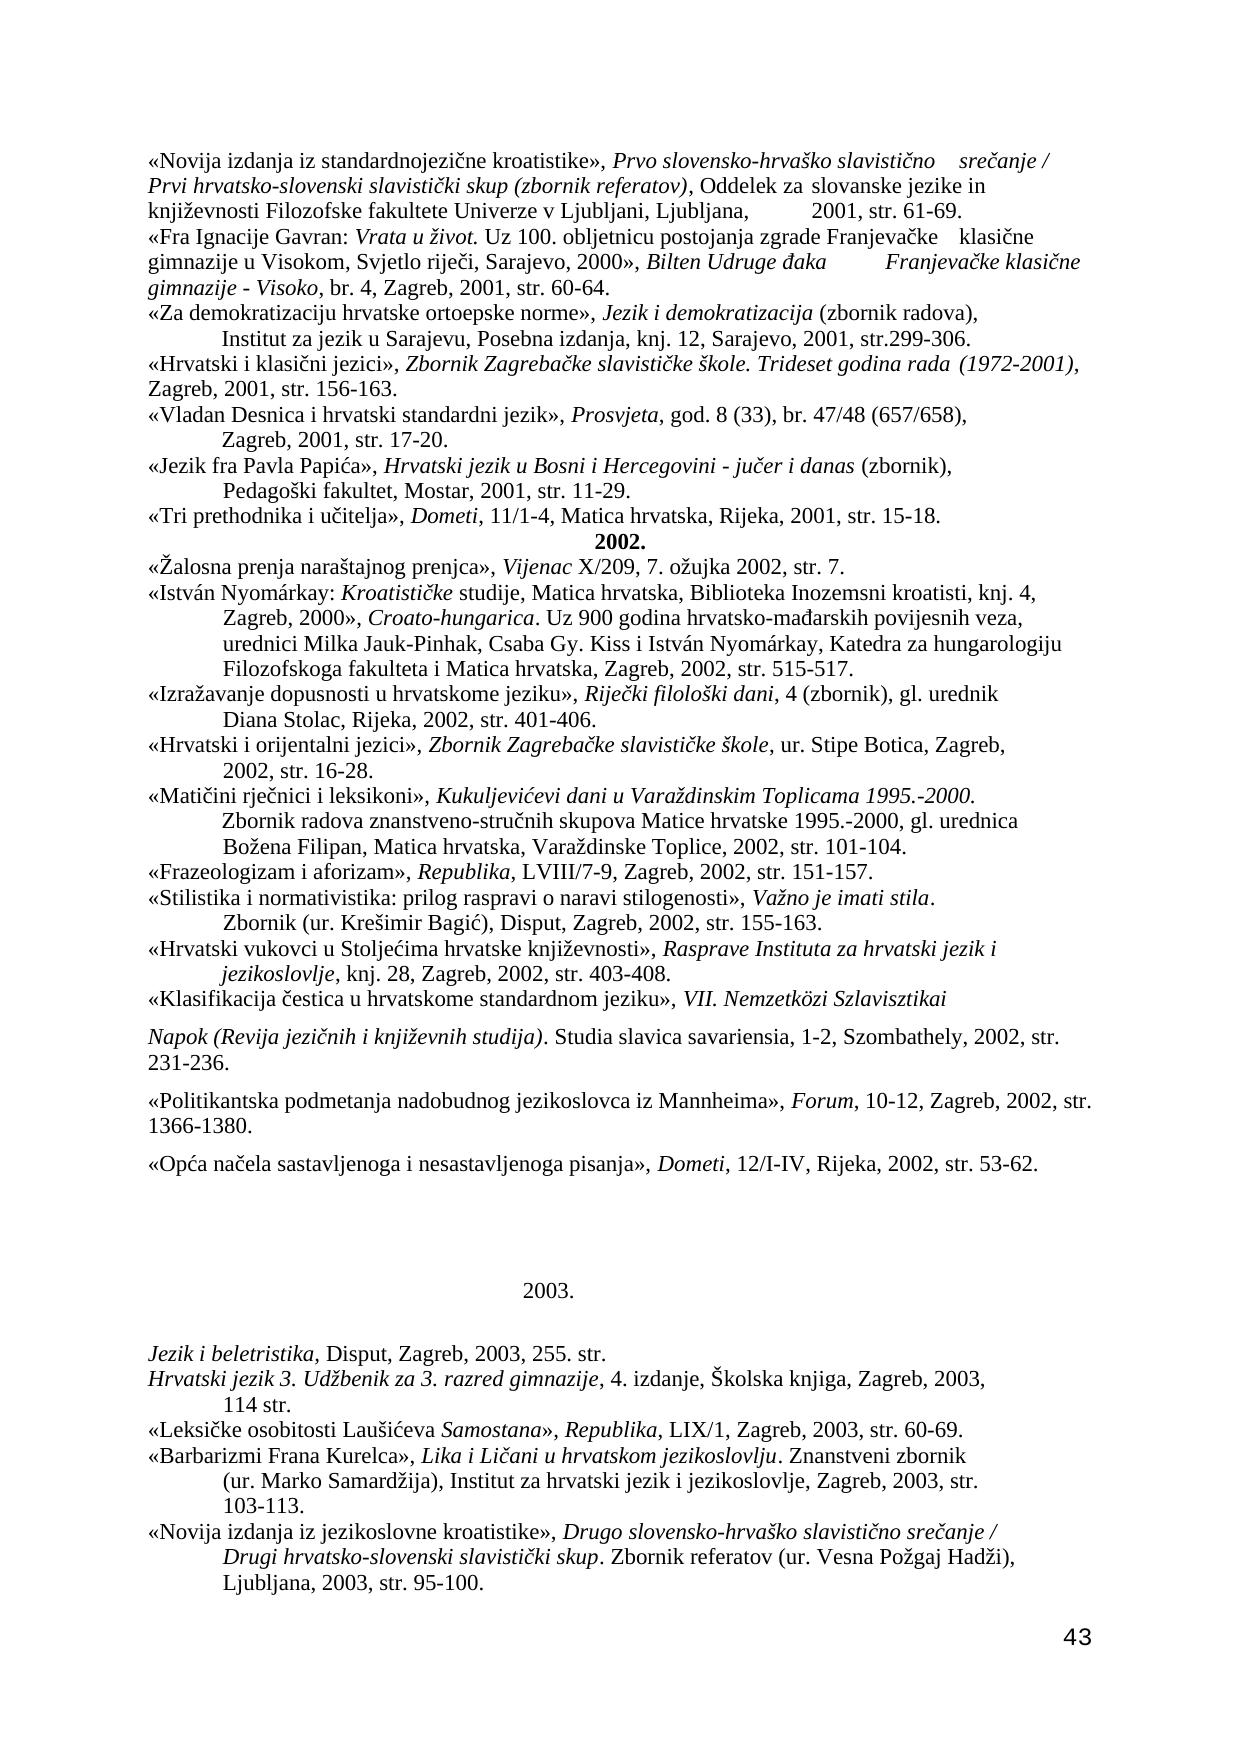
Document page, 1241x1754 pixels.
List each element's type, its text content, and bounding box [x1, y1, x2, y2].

text «Tri prethodnika i učitelja», Dometi, 11/1-4, Matica hrvatska, Rijeka, 2001, str. 15-18. [148, 503, 1092, 529]
text Drugi hrvatsko-slovenski slavistički skup. Zbornik referatov (ur. Vesna Požgaj Hadži), [148, 1544, 1092, 1570]
text Božena Filipan, Matica hrvatska, Varaždinske Toplice, 2002, str. 101-104. [148, 834, 1092, 859]
text Ljubljana, 2003, str. 95-100. [148, 1570, 1092, 1595]
text 114 str. [148, 1392, 1092, 1417]
text 2002. [148, 529, 1092, 554]
text 103-113. [148, 1493, 1092, 1519]
text «Vladan Desnica i hrvatski standardni jezik», Prosvjeta, god. 8 (33), br. 47/48 (657/658), Zagreb, 2001, str. 17-20. [148, 402, 1092, 453]
text «Hrvatski i orijentalni jezici», Zbornik Zagrebačke slavističke škole, ur. Stipe Botica, Zagreb, [148, 732, 1092, 758]
text Jezik i beletristika, Disput, Zagreb, 2003, 255. str. [148, 1341, 1092, 1366]
text Diana Stolac, Rijeka, 2002, str. 401-406. [148, 707, 1092, 732]
text «Hrvatski i klasični jezici», Zbornik Zagrebačke slavističke škole. Trideset godina rada (1972-2001), Zagreb, 2001, str. 156-163. [148, 351, 1092, 402]
text «Žalosna prenja naraštajnog prenjca», Vijenac X/209, 7. ožujka 2002, str. 7. [148, 554, 1092, 580]
text Zbornik (ur. Krešimir Bagić), Disput, Zagreb, 2002, str. 155-163. [148, 910, 1092, 936]
text «Stilistika i normativistika: prilog raspravi o naravi stilogenosti», Važno je imati stila. [148, 885, 1092, 910]
text «Barbarizmi Frana Kurelca», Lika i Ličani u hrvatskom jezikoslovlju. Znanstveni zbornik [148, 1443, 1092, 1468]
text (ur. Marko Samardžija), Institut za hrvatski jezik i jezikoslovlje, Zagreb, 2003, str. [148, 1468, 1092, 1493]
text «István Nyomárkay: Kroatističke studije, Matica hrvatska, Biblioteka Inozemsni kroatisti, knj. 4, Zagreb, 2000», Croato-hungarica. Uz 900 godina hrvatsko-mađarskih povijesnih veza, urednici Milka Jauk-Pinhak, Csaba Gy. Kiss i István Nyomárkay, Katedra za hungarologiju Filozofskoga fakulteta i Matica hrvatska, Zagreb, 2002, str. 515-517. [148, 580, 1092, 681]
text «Matičini rječnici i leksikoni», Kukuljevićevi dani u Varaždinskim Toplicama 1995.-2000. Zbornik radova znanstveno-stručnih skupova Matice hrvatske 1995.-2000, gl. urednica [148, 783, 1092, 834]
text «Opća načela sastavljenoga i nesastavljenoga pisanja», Dometi, 12/I-IV, Rijeka, 2002, str. 53-62. [148, 1151, 1092, 1202]
text «Jezik fra Pavla Papića», Hrvatski jezik u Bosni i Hercegovini - jučer i danas (zbornik), [148, 453, 1092, 478]
text 2002, str. 16-28. [148, 758, 1092, 783]
text «Fra Ignacije Gavran: Vrata u život. Uz 100. obljetnicu postojanja zgrade Franjevačke klasične gimnazije u Visokom, Svjetlo riječi, Sarajevo, 2000», Bilten Udruge đaka Franjevačke klasične gimnazije - Visoko, br. 4, Zagreb, 2001, str. 60-64. [148, 224, 1092, 300]
text «Izražavanje dopusnosti u hrvatskome jeziku», Riječki filološki dani, 4 (zbornik), gl. urednik [148, 681, 1092, 707]
text Napok (Revija jezičnih i književnih studija). Studia slavica savariensia, 1-2, Szombathely, 2002, str. 231-236. [148, 1024, 1092, 1075]
text «Klasifikacija čestica u hrvatskome standardnom jeziku», VII. Nemzetközi Szlavisztikai [148, 986, 1092, 1012]
text «Politikantska podmetanja nadobudnog jezikoslovca iz Mannheima», Forum, 10-12, Zagreb, 2002, str. 1366-1380. [148, 1088, 1092, 1138]
text 2003. [448, 1278, 1092, 1303]
text Hrvatski jezik 3. Udžbenik za 3. razred gimnazije, 4. izdanje, Školska knjiga, Zagreb, 2003, [148, 1366, 1092, 1392]
text «Leksičke osobitosti Laušićeva Samostana», Republika, LIX/1, Zagreb, 2003, str. 60-69. [148, 1417, 1092, 1443]
text «Novija izdanja iz standardnojezične kroatistike», Prvo slovensko-hrvaško slavistično srečanje / Prvi hrvatsko-slovenski slavistički skup (zbornik referatov), Oddelek za slovanske jezike in književnosti Filozofske fakultete Univerze v Ljubljani, Ljubljana, 2001, str. 61-69. [148, 148, 1092, 224]
text «Frazeologizam i aforizam», Republika, LVIII/7-9, Zagreb, 2002, str. 151-157. [148, 859, 1092, 885]
text «Hrvatski vukovci u Stoljećima hrvatske književnosti», Rasprave Instituta za hrvatski jezik i jezikoslovlje, knj. 28, Zagreb, 2002, str. 403-408. [148, 936, 1092, 986]
text «Za demokratizaciju hrvatske ortoepske norme», Jezik i demokratizacija (zbornik radova), Institut za jezik u Sarajevu, Posebna izdanja, knj. 12, Sarajevo, 2001, str.299-306. [148, 300, 1092, 351]
text Pedagoški fakultet, Mostar, 2001, str. 11-29. [148, 478, 1092, 503]
text «Novija izdanja iz jezikoslovne kroatistike», Drugo slovensko-hrvaško slavistično srečanje / [148, 1519, 1092, 1544]
